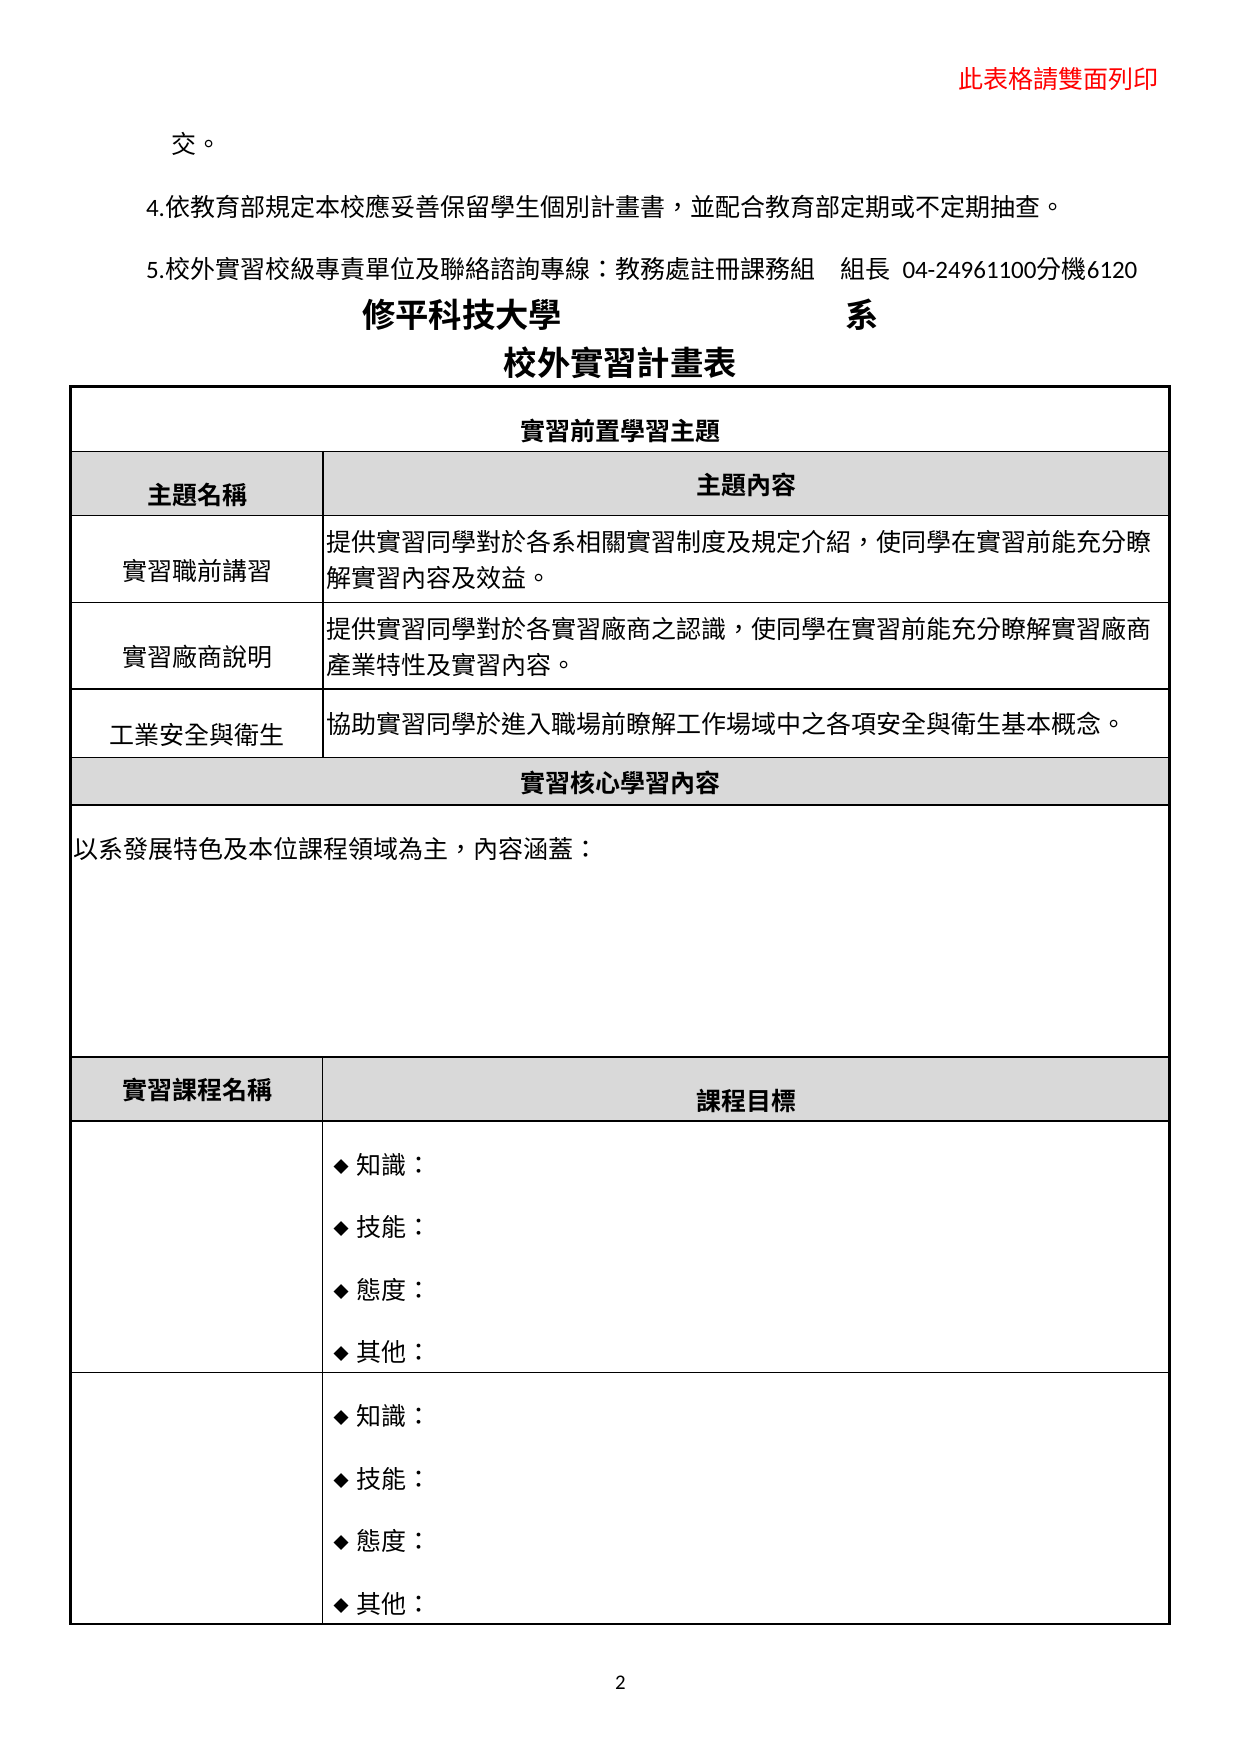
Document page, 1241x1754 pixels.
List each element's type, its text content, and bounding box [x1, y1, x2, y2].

text 交。 [146, 101, 1169, 164]
table_cell 實習課程名稱 [72, 1058, 322, 1120]
table_cell 課程目標 [323, 1058, 1168, 1120]
table_cell 主題內容 [324, 452, 1168, 515]
table_header 實習前置學習主題 [72, 388, 1168, 451]
table_cell 提供實習同學對於各實習廠商之認識，使同學在實習前能充分瞭解實習廠商產業特性及實習內容。 [324, 603, 1168, 688]
table_cell [72, 1122, 322, 1372]
table_cell ◆知識： ◆技能： ◆態度： ◆其他： [323, 1373, 1168, 1623]
table_cell 主題名稱 [72, 452, 322, 515]
table_cell 實習核心學習內容 [72, 758, 1168, 804]
table_cell 實習廠商說明 [72, 603, 322, 688]
table_cell 協助實習同學於進入職場前瞭解工作場域中之各項安全與衛生基本概念。 [324, 690, 1168, 757]
text 校外實習計畫表 [71, 337, 1169, 385]
table_cell 工業安全與衛生 [72, 690, 322, 757]
table_cell ◆知識： ◆技能： ◆態度： ◆其他： [323, 1122, 1168, 1372]
text 修平科技大學 系 [71, 289, 1169, 337]
table_cell 提供實習同學對於各系相關實習制度及規定介紹，使同學在實習前能充分瞭解實習內容及效益。 [324, 516, 1168, 601]
text 4.依教育部規定本校應妥善保留學生個別計畫書，並配合教育部定期或不定期抽查。 [146, 164, 1169, 226]
table_cell 實習職前講習 [72, 516, 322, 601]
table_cell [72, 1373, 322, 1623]
text 5.校外實習校級專責單位及聯絡諮詢專線：教務處註冊課務組 組長 04-24961100分機6120 [146, 226, 1169, 289]
table_cell 以系發展特色及本位課程領域為主，內容涵蓋： [72, 806, 1168, 1056]
